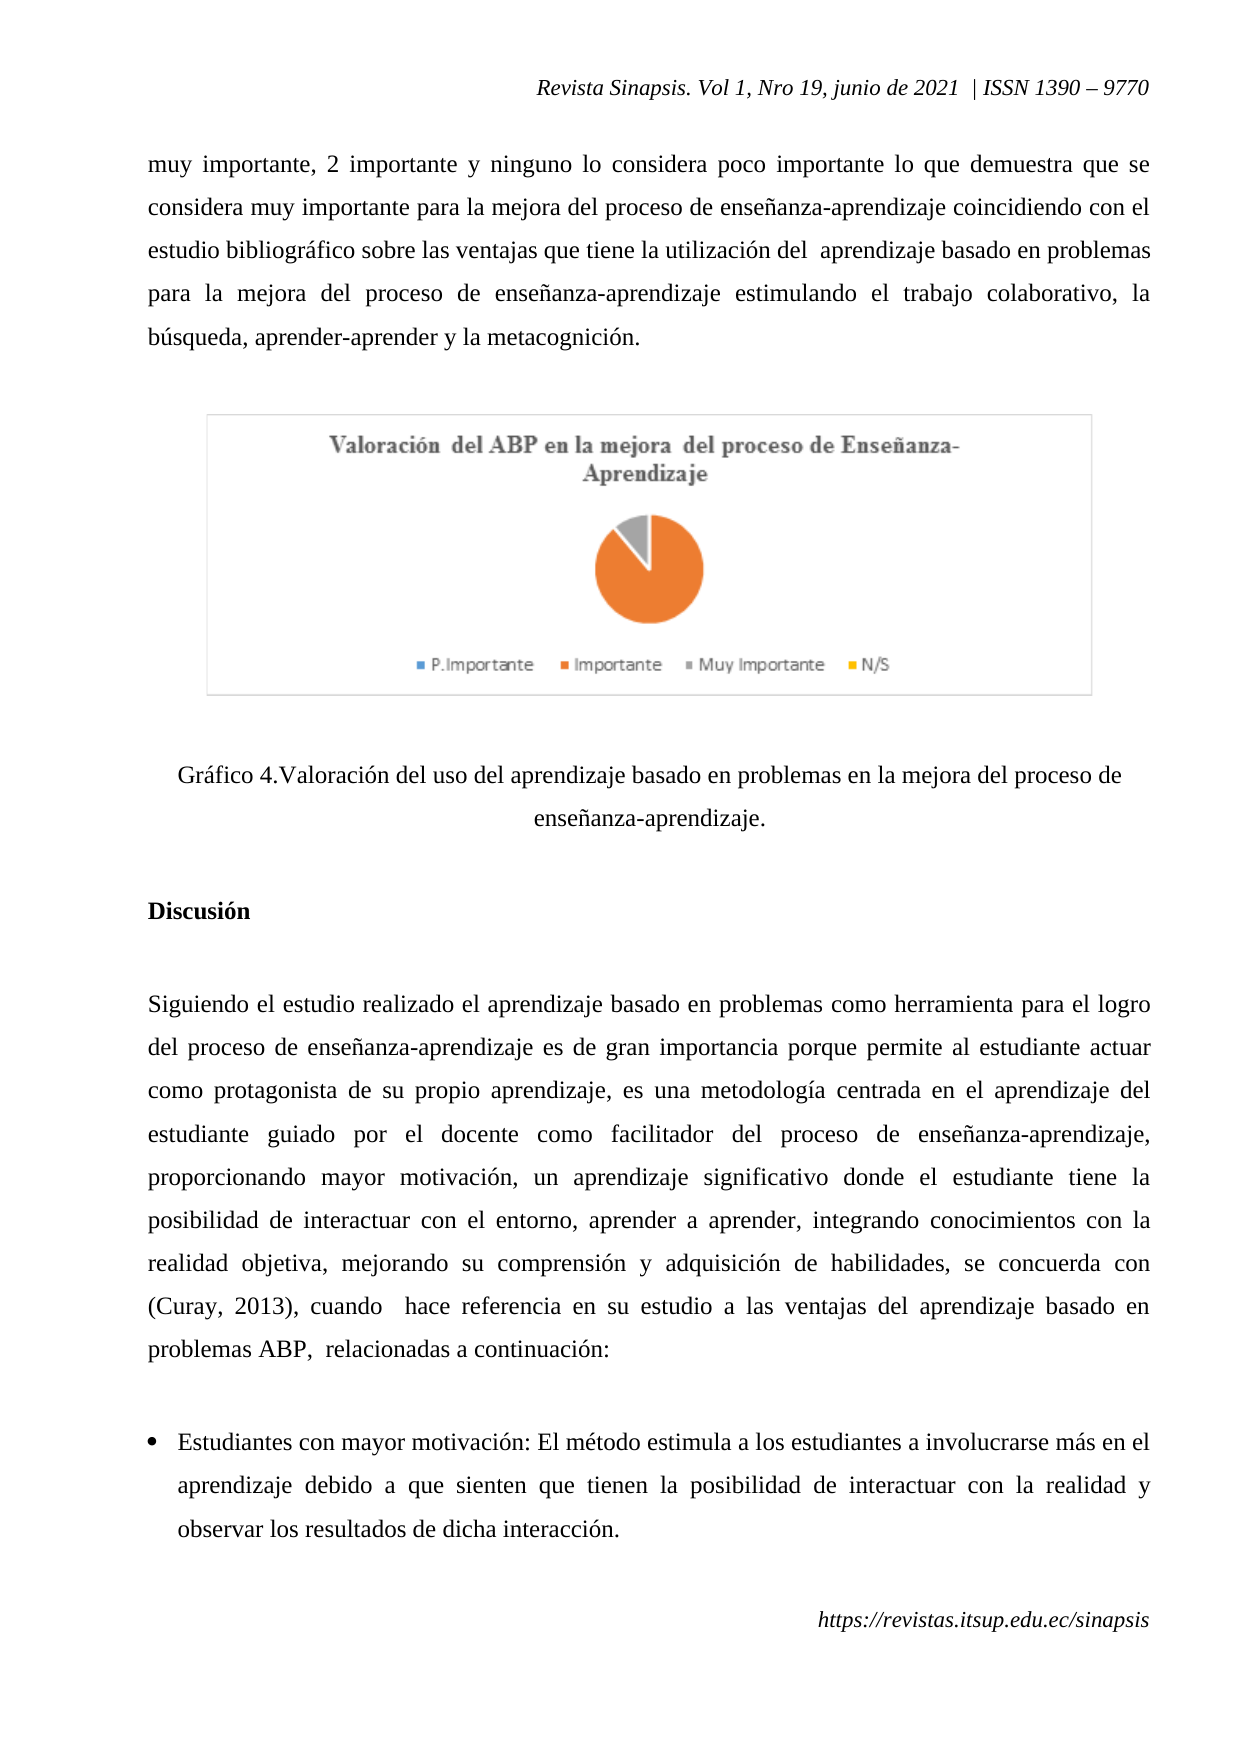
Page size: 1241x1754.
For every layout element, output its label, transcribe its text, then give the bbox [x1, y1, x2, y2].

text Siguiendo el estudio realizado el aprendizaje basado en problemas como herramienta para el logro del proceso de enseñanza-aprendizaje es de gran importancia porque permite al estudiante actuar como protagonista de su propio aprendizaje, es una metodología centrada en el aprendizaje del estudiante guiado por el docente como facilitador del proceso de enseñanza-aprendizaje, proporcionando mayor motivación, un aprendizaje significativo donde el estudiante tiene la posibilidad de interactuar con el entorno, aprender a aprender, integrando conocimientos con la realidad objetiva, mejorando su comprensión y adquisición de habilidades, se concuerda con (Curay, 2013), cuando hace referencia en su estudio a las ventajas del aprendizaje basado en problemas ABP, relacionadas a continuación: [148, 989, 1152, 1363]
text Discusión [148, 896, 1152, 925]
text muy importante, 2 importante y ninguno lo considera poco importante lo que demuestra que se considera muy importante para la mejora del proceso de enseñanza-aprendizaje coincidiendo con el estudio bibliográfico sobre las ventajas que tiene la utilización del aprendizaje basado en problemas para la mejora del proceso de enseñanza-aprendizaje estimulando el trabajo colaborativo, la búsqueda, aprender-aprender y la metacognición. [148, 149, 1152, 350]
list Estudiantes con mayor motivación: El método estimula a los estudiantes a involucrarse más en el aprendizaje debido a que sienten que tienen la posibilidad de interactuar con la realidad y observar los resultados de dicha interacción. [148, 1427, 1152, 1542]
text Gráfico 4.Valoración del uso del aprendizaje basado en problemas en la mejora del proceso de enseñanza-aprendizaje. [148, 760, 1152, 832]
